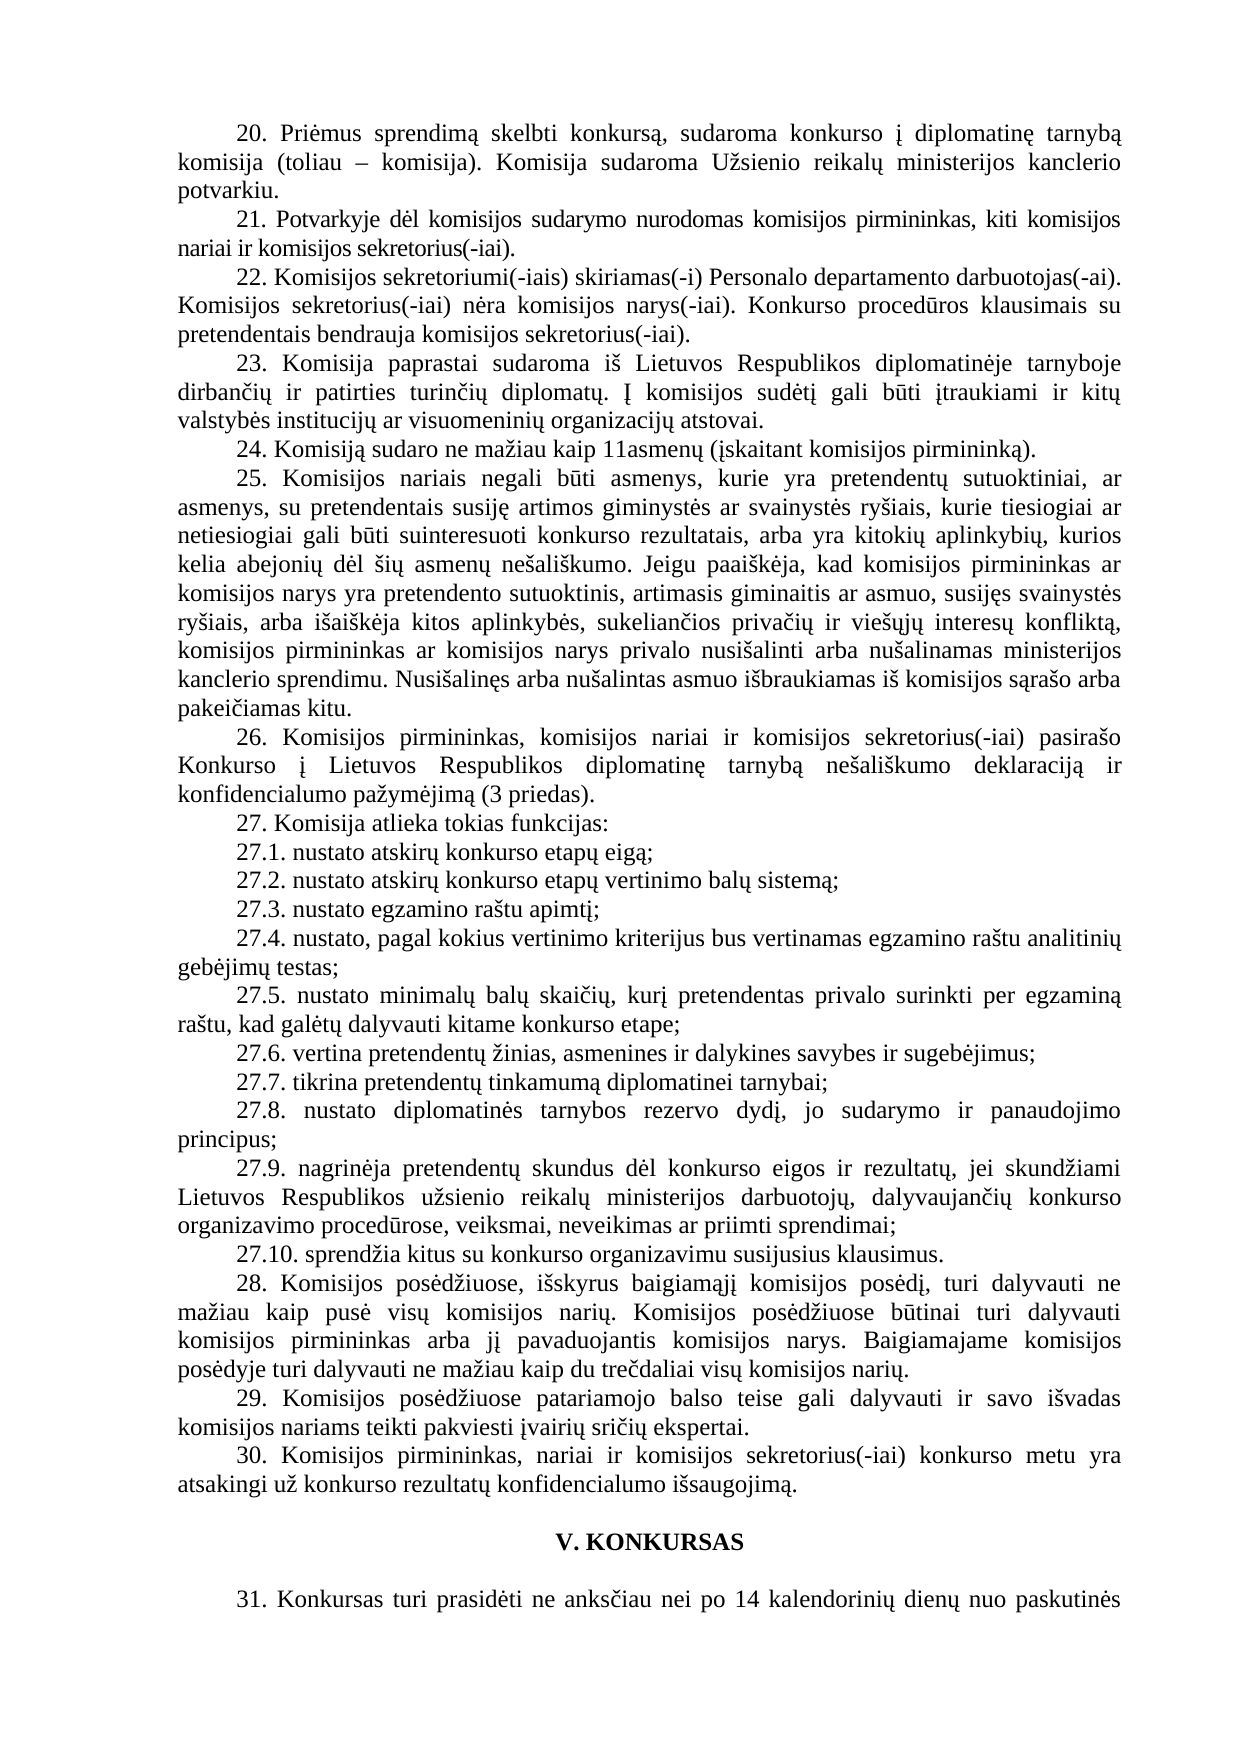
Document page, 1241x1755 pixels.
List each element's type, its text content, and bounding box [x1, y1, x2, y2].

text 27.2. nustato atskirų konkurso etapų vertinimo balų sistemą; [177, 866, 1122, 894]
text 27.7. tikrina pretendentų tinkamumą diplomatinei tarnybai; [177, 1067, 1122, 1096]
text 23. Komisija paprastai sudaroma iš Lietuvos Respublikos diplomatinėje tarnyboje dirbančių ir patirties turinčių diplomatų. Į komisijos sudėtį gali būti įtraukiami ir kitų valstybės institucijų ar visuomeninių organizacijų atstovai. [177, 348, 1122, 434]
text 27.9. nagrinėja pretendentų skundus dėl konkurso eigos ir rezultatų, jei skundžiami Lietuvos Respublikos užsienio reikalų ministerijos darbuotojų, dalyvaujančių konkurso organizavimo procedūrose, veiksmai, neveikimas ar priimti sprendimai; [177, 1153, 1122, 1239]
text 28. Komisijos posėdžiuose, išskyrus baigiamąjį komisijos posėdį, turi dalyvauti ne mažiau kaip pusė visų komisijos narių. Komisijos posėdžiuose būtinai turi dalyvauti komisijos pirmininkas arba jį pavaduojantis komisijos narys. Baigiamajame komisijos posėdyje turi dalyvauti ne mažiau kaip du trečdaliai visų komisijos narių. [177, 1268, 1122, 1383]
text 31. Konkursas turi prasidėti ne anksčiau nei po 14 kalendorinių dienų nuo paskutinės [177, 1584, 1122, 1613]
text 24. Komisiją sudaro ne mažiau kaip 11asmenų (įskaitant komisijos pirmininką). [177, 434, 1122, 463]
text 29. Komisijos posėdžiuose patariamojo balso teise gali dalyvauti ir savo išvadas komisijos nariams teikti pakviesti įvairių sričių ekspertai. [177, 1383, 1122, 1441]
text 20. Priėmus sprendimą skelbti konkursą, sudaroma konkurso į diplomatinę tarnybą komisija (toliau – komisija). Komisija sudaroma Užsienio reikalų ministerijos kanclerio potvarkiu. [177, 118, 1122, 204]
text 27.6. vertina pretendentų žinias, asmenines ir dalykines savybes ir sugebėjimus; [177, 1038, 1122, 1067]
text 25. Komisijos nariais negali būti asmenys, kurie yra pretendentų sutuoktiniai, ar asmenys, su pretendentais susiję artimos giminystės ar svainystės ryšiais, kurie tiesiogiai ar netiesiogiai gali būti suinteresuoti konkurso rezultatais, arba yra kitokių aplinkybių, kurios kelia abejonių dėl šių asmenų nešališkumo. Jeigu paaiškėja, kad komisijos pirmininkas ar komisijos narys yra pretendento sutuoktinis, artimasis giminaitis ar asmuo, susijęs svainystės ryšiais, arba išaiškėja kitos aplinkybės, sukeliančios privačių ir viešųjų interesų konfliktą, komisijos pirmininkas ar komisijos narys privalo nusišalinti arba nušalinamas ministerijos kanclerio sprendimu. Nusišalinęs arba nušalintas asmuo išbraukiamas iš komisijos sąrašo arba pakeičiamas kitu. [177, 463, 1122, 722]
text 26. Komisijos pirmininkas, komisijos nariai ir komisijos sekretorius(-iai) pasirašo Konkurso į Lietuvos Respublikos diplomatinę tarnybą nešališkumo deklaraciją ir konfidencialumo pažymėjimą (3 priedas). [177, 722, 1122, 808]
text 22. Komisijos sekretoriumi(-iais) skiriamas(-i) Personalo departamento darbuotojas(-ai). Komisijos sekretorius(-iai) nėra komisijos narys(-iai). Konkurso procedūros klausimais su pretendentais bendrauja komisijos sekretorius(-iai). [177, 262, 1122, 348]
text 27.10. sprendžia kitus su konkurso organizavimu susijusius klausimus. [177, 1239, 1122, 1268]
text 27.1. nustato atskirų konkurso etapų eigą; [177, 837, 1122, 866]
text 30. Komisijos pirmininkas, nariai ir komisijos sekretorius(-iai) konkurso metu yra atsakingi už konkurso rezultatų konfidencialumo išsaugojimą. [177, 1441, 1122, 1498]
text V. KONKURSAS [177, 1527, 1122, 1556]
text 27.3. nustato egzamino raštu apimtį; [177, 894, 1122, 923]
text 27.4. nustato, pagal kokius vertinimo kriterijus bus vertinamas egzamino raštu analitinių gebėjimų testas; [177, 923, 1122, 981]
text 27.8. nustato diplomatinės tarnybos rezervo dydį, jo sudarymo ir panaudojimo principus; [177, 1096, 1122, 1153]
text 27.5. nustato minimalų balų skaičių, kurį pretendentas privalo surinkti per egzaminą raštu, kad galėtų dalyvauti kitame konkurso etape; [177, 981, 1122, 1038]
text 27. Komisija atlieka tokias funkcijas: [177, 808, 1122, 837]
text 21. Potvarkyje dėl komisijos sudarymo nurodomas komisijos pirmininkas, kiti komisijos nariai ir komisijos sekretorius(-iai). [177, 204, 1122, 262]
